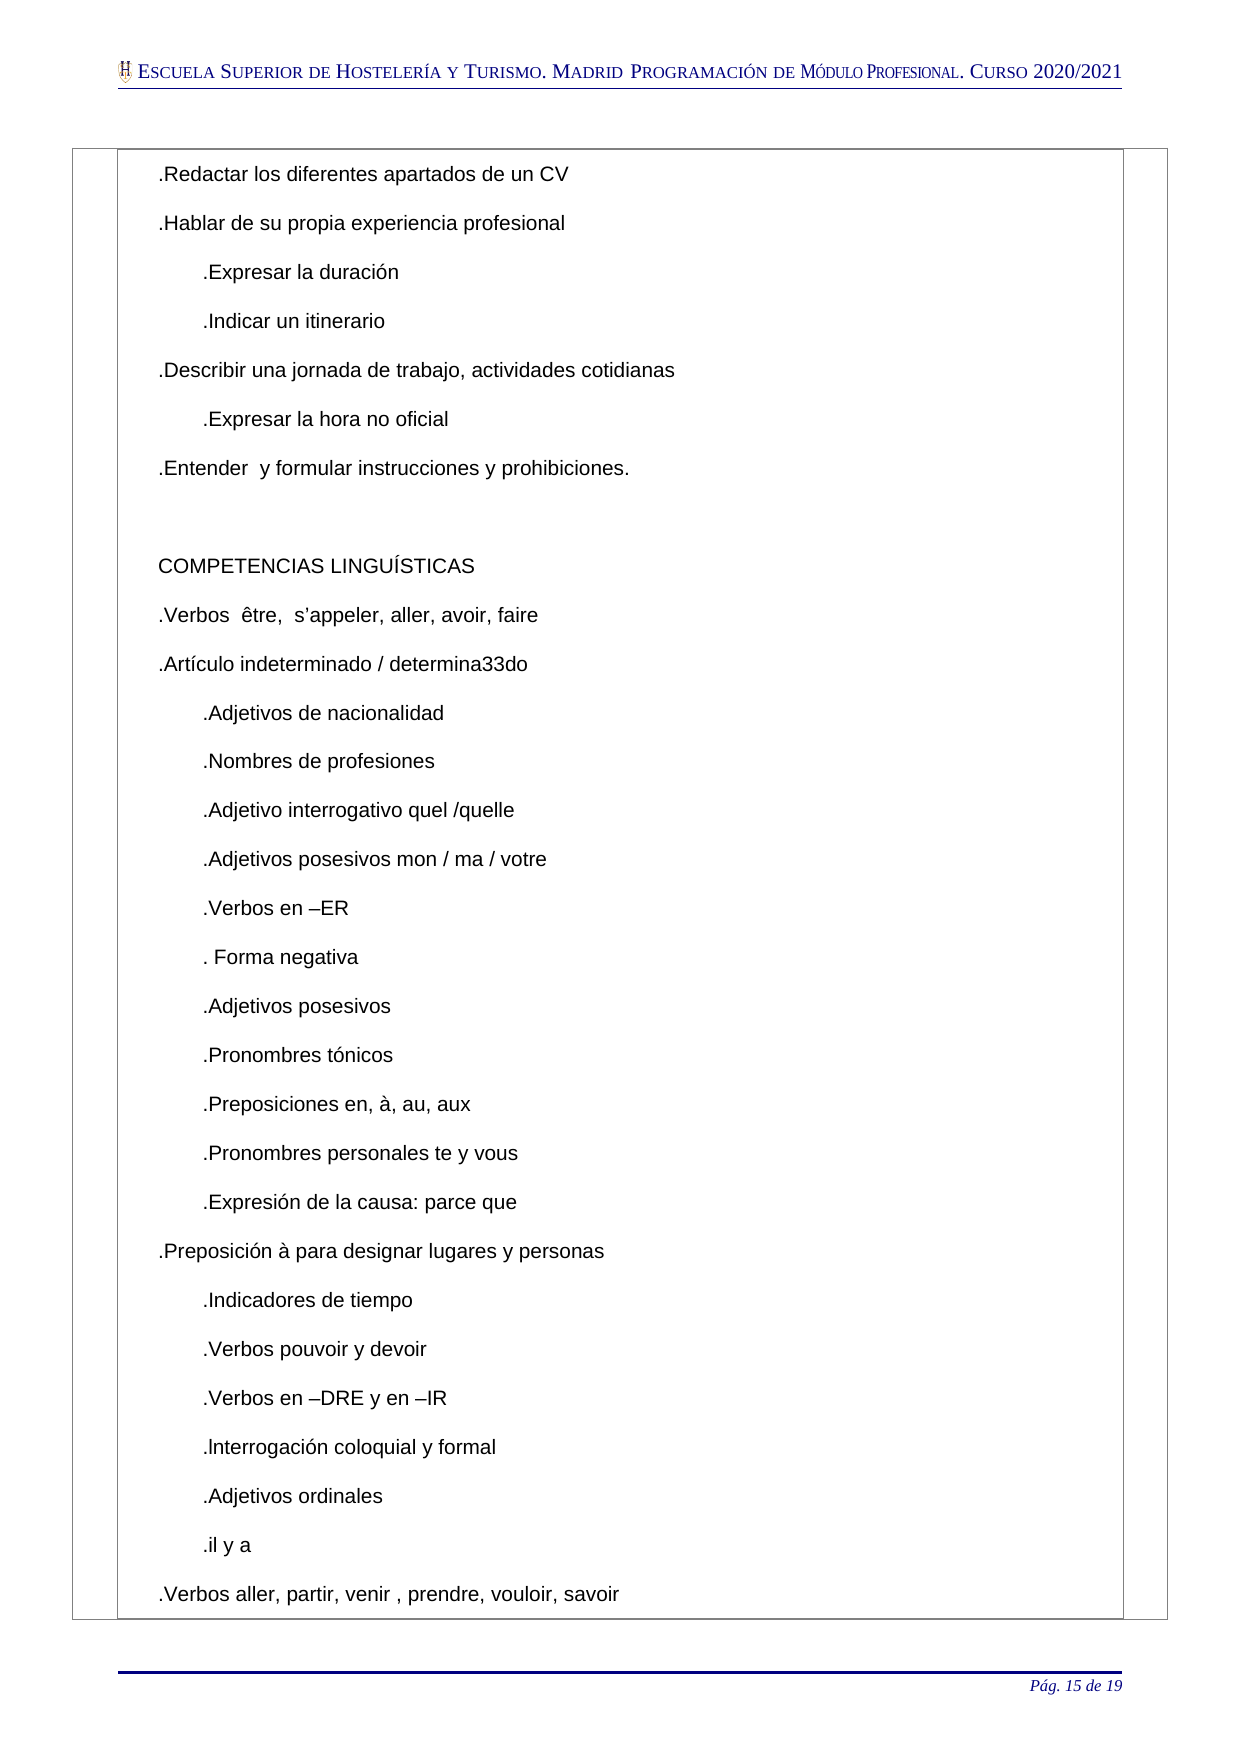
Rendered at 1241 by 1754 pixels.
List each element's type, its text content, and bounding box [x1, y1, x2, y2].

picture [118, 61, 133, 83]
table_cell [1124, 149, 1167, 1619]
table_cell [73, 149, 117, 1619]
table_header .Redactar los diferentes apartados de un CV .Hablar de su propia experiencia profesional .Expresar la duración .Indicar un itinerario .Describir una jornada de trabajo, actividades cotidianas .Expresar la hora no oficial .Entender y formular instrucciones y prohibiciones. COMPETENCIAS LINGUÍSTICAS .Verbos être, s’appeler, aller, avoir, faire .Artículo indeterminado / determina33do .Adjetivos de nacionalidad .Nombres de profesiones .Adjetivo interrogativo quel /quelle .Adjetivos posesivos mon / ma / votre .Verbos en –ER . Forma negativa .Adjetivos posesivos .Pronombres tónicos .Preposiciones en, à, au, aux .Pronombres personales te y vous .Expresión de la causa: parce que .Preposición à para designar lugares y personas .Indicadores de tiempo .Verbos pouvoir y devoir .Verbos en –DRE y en –IR .lnterrogación coloquial y formal .Adjetivos ordinales .il y a .Verbos aller, partir, venir , prendre, vouloir, savoir [118, 150, 1123, 1618]
